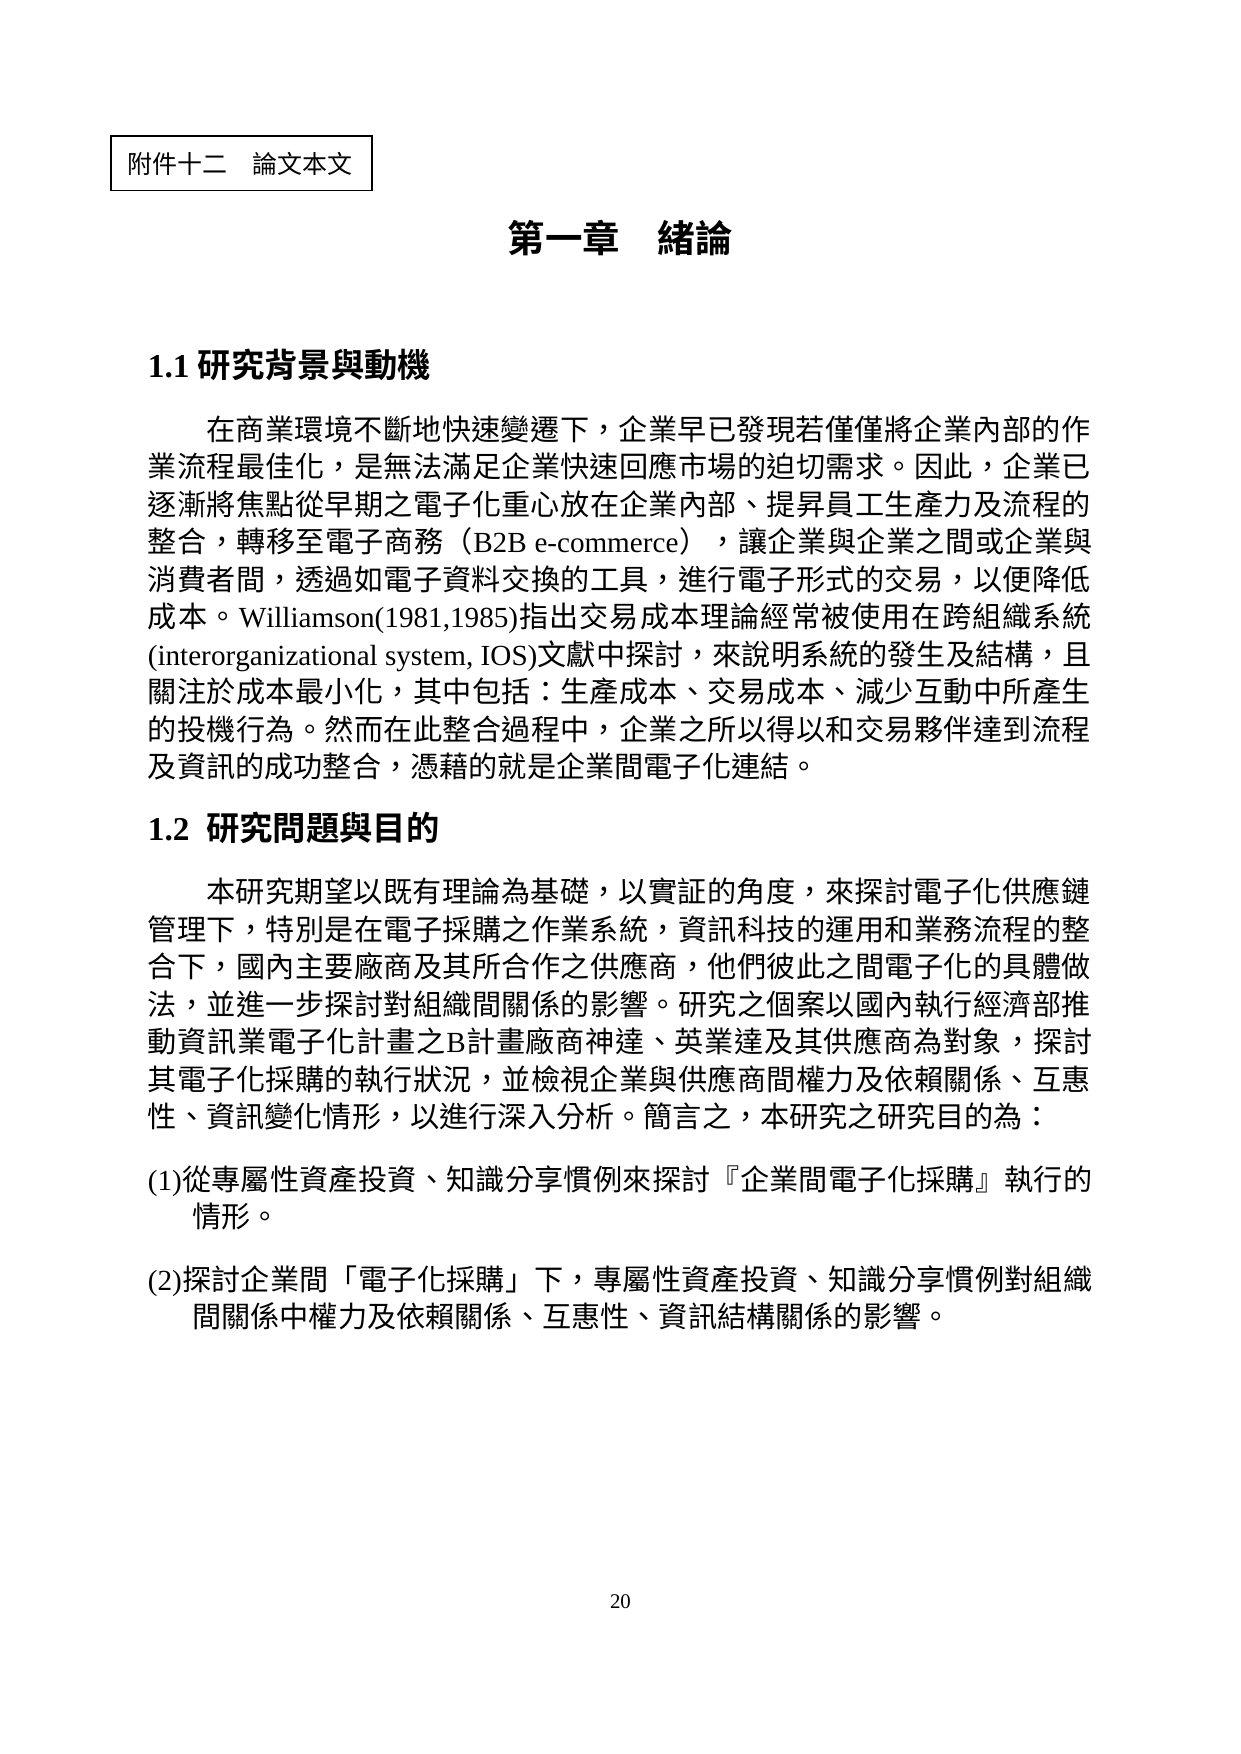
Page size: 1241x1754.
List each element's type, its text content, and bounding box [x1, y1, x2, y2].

text [112, 137, 371, 190]
text 第一章 緒論 [148, 223, 1092, 260]
text 附件十二 論文本文 [127, 144, 356, 181]
text 在商業環境不斷地快速變遷下，企業早已發現若僅僅將企業內部的作業流程最佳化，是無法滿足企業快速回應市場的迫切需求。因此，企業已逐漸將焦點從早期之電子化重心放在企業內部、提昇員工生產力及流程的整合，轉移至電子商務（B2B e-commerce），讓企業與企業之間或企業與消費者間，透過如電子資料交換的工具，進行電子形式的交易，以便降低成本。Williamson(1981,1985)指出交易成本理論經常被使用在跨組織系統(interorganizational system, IOS)文獻中探討，來說明系統的發生及結構，且關注於成本最小化，其中包括：生產成本、交易成本、減少互動中所產生的投機行為。然而在此整合過程中，企業之所以得以和交易夥伴達到流程及資訊的成功整合，憑藉的就是企業間電子化連結。 [148, 410, 1092, 785]
text 1.1 研究背景與動機 [148, 348, 1092, 385]
text (1)從專屬性資產投資、知識分享慣例來探討『企業間電子化採購』執行的情形。 [148, 1160, 1092, 1235]
text 1.2 研究問題與目的 [148, 810, 1092, 848]
text (2)探討企業間「電子化採購」下，專屬性資產投資、知識分享慣例對組織間關係中權力及依賴關係、互惠性、資訊結構關係的影響。 [148, 1260, 1092, 1335]
text 本研究期望以既有理論為基礎，以實証的角度，來探討電子化供應鏈管理下，特別是在電子採購之作業系統，資訊科技的運用和業務流程的整合下，國內主要廠商及其所合作之供應商，他們彼此之間電子化的具體做法，並進一步探討對組織間關係的影響。研究之個案以國內執行經濟部推動資訊業電子化計畫之B計畫廠商神達、英業達及其供應商為對象，探討其電子化採購的執行狀況，並檢視企業與供應商間權力及依賴關係、互惠性、資訊變化情形，以進行深入分析。簡言之，本研究之研究目的為： [148, 873, 1092, 1135]
